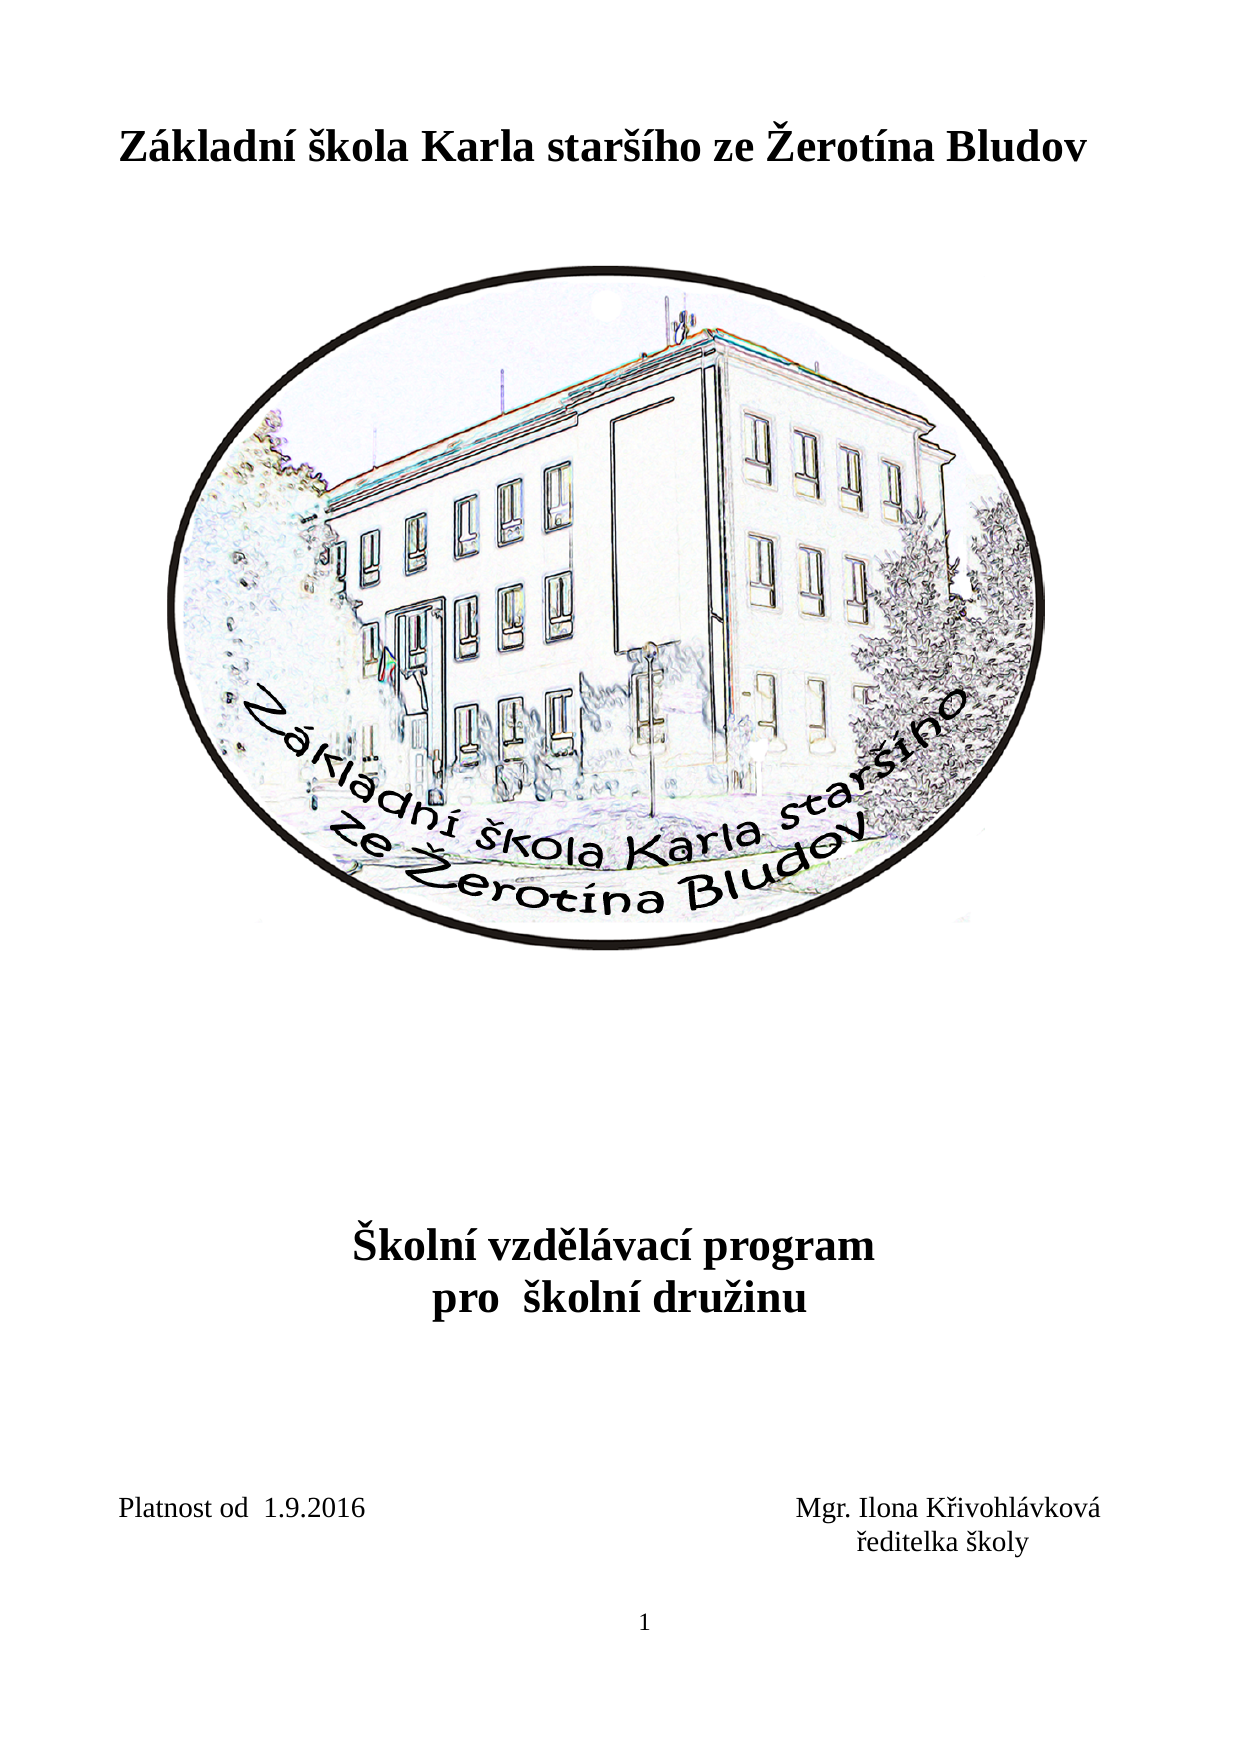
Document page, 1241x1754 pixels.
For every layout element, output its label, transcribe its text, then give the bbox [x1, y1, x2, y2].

text Platnost od 1.9.2016 Mgr. Ilona Křivohlávková [118, 1491, 1122, 1524]
text Školní vzdělávací program [118, 1217, 1122, 1270]
text ředitelka školy [118, 1524, 1122, 1558]
text Základní škola Karla staršího ze Žerotína Bludov [118, 118, 1122, 171]
text pro školní družinu [118, 1270, 1122, 1323]
picture [163, 259, 1052, 957]
